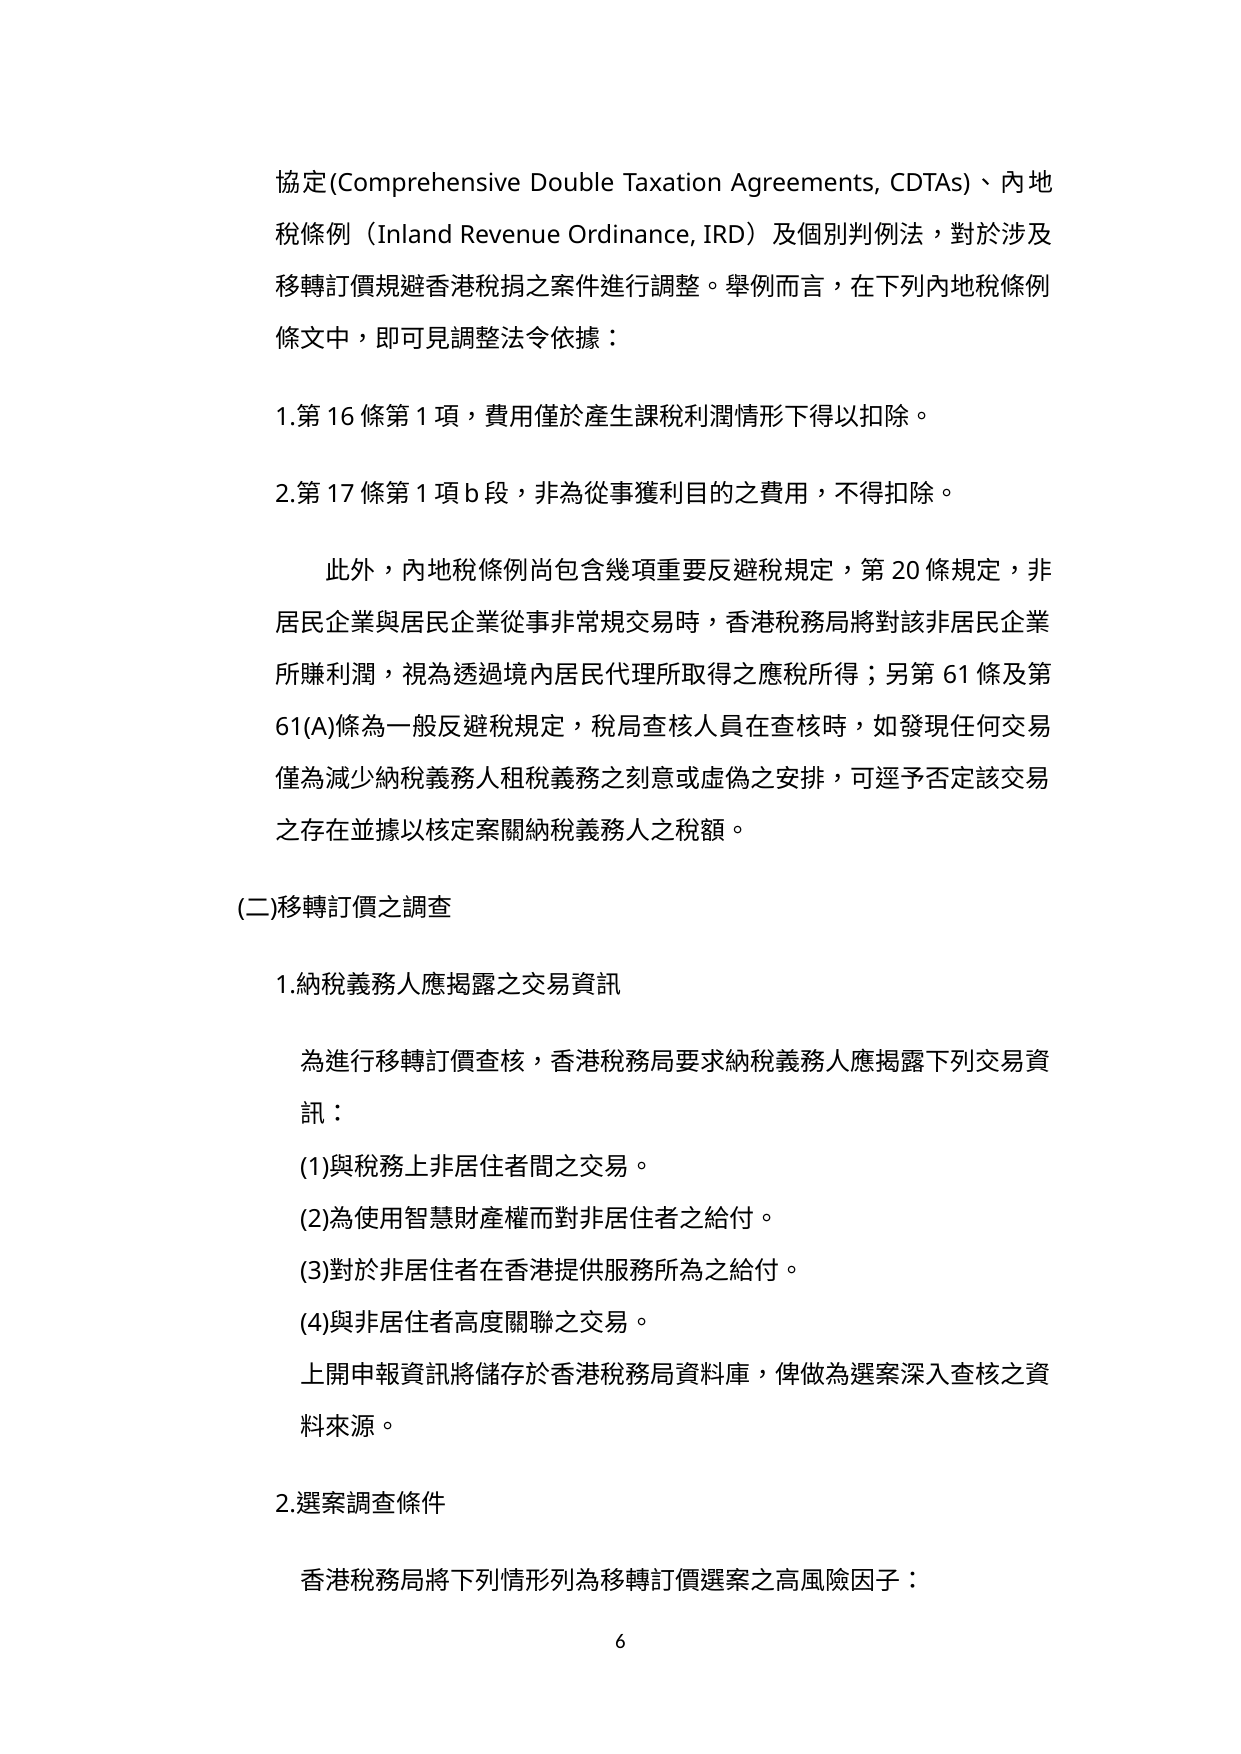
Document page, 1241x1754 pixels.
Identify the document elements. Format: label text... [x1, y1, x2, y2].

text 1.第16條第1項，費用僅於產生課稅利潤情形下得以扣除。 [275, 383, 1053, 435]
text 香港稅務局將下列情形列為移轉訂價選案之高風險因子： [300, 1548, 1053, 1600]
text (二)移轉訂價之調查 [237, 875, 1053, 927]
text 上開申報資訊將儲存於香港稅務局資料庫，俾做為選案深入查核之資料來源。 [300, 1342, 1053, 1446]
text (4)與非居住者高度關聯之交易。 [300, 1289, 1053, 1342]
text (3)對於非居住者在香港提供服務所為之給付。 [300, 1237, 1053, 1289]
text 2.第17條第1項b段，非為從事獲利目的之費用，不得扣除。 [275, 460, 1053, 512]
text (2)為使用智慧財產權而對非居住者之給付。 [300, 1185, 1053, 1237]
text 此外，內地稅條例尚包含幾項重要反避稅規定，第20條規定，非居民企業與居民企業從事非常規交易時，香港稅務局將對該非居民企業所賺利潤，視為透過境內居民代理所取得之應稅所得；另第61條及第61(A)條為一般反避稅規定，稅局查核人員在查核時，如發現任何交易僅為減少納稅義務人租稅義務之刻意或虛偽之安排，可逕予否定該交易之存在並據以核定案關納稅義務人之稅額。 [275, 537, 1053, 850]
text 1.納稅義務人應揭露之交易資訊 [275, 952, 1053, 1004]
text 協定(Comprehensive Double Taxation Agreements, CDTAs)、內地稅條例（Inland Revenue Ordinance, IRD）及個別判例法，對於涉及移轉訂價規避香港稅捐之案件進行調整。舉例而言，在下列內地稅條例條文中，即可見調整法令依據： [275, 150, 1053, 358]
text 為進行移轉訂價查核，香港稅務局要求納稅義務人應揭露下列交易資訊： [300, 1029, 1053, 1133]
text (1)與稅務上非居住者間之交易。 [300, 1133, 1053, 1185]
text 2.選案調查條件 [275, 1471, 1053, 1523]
